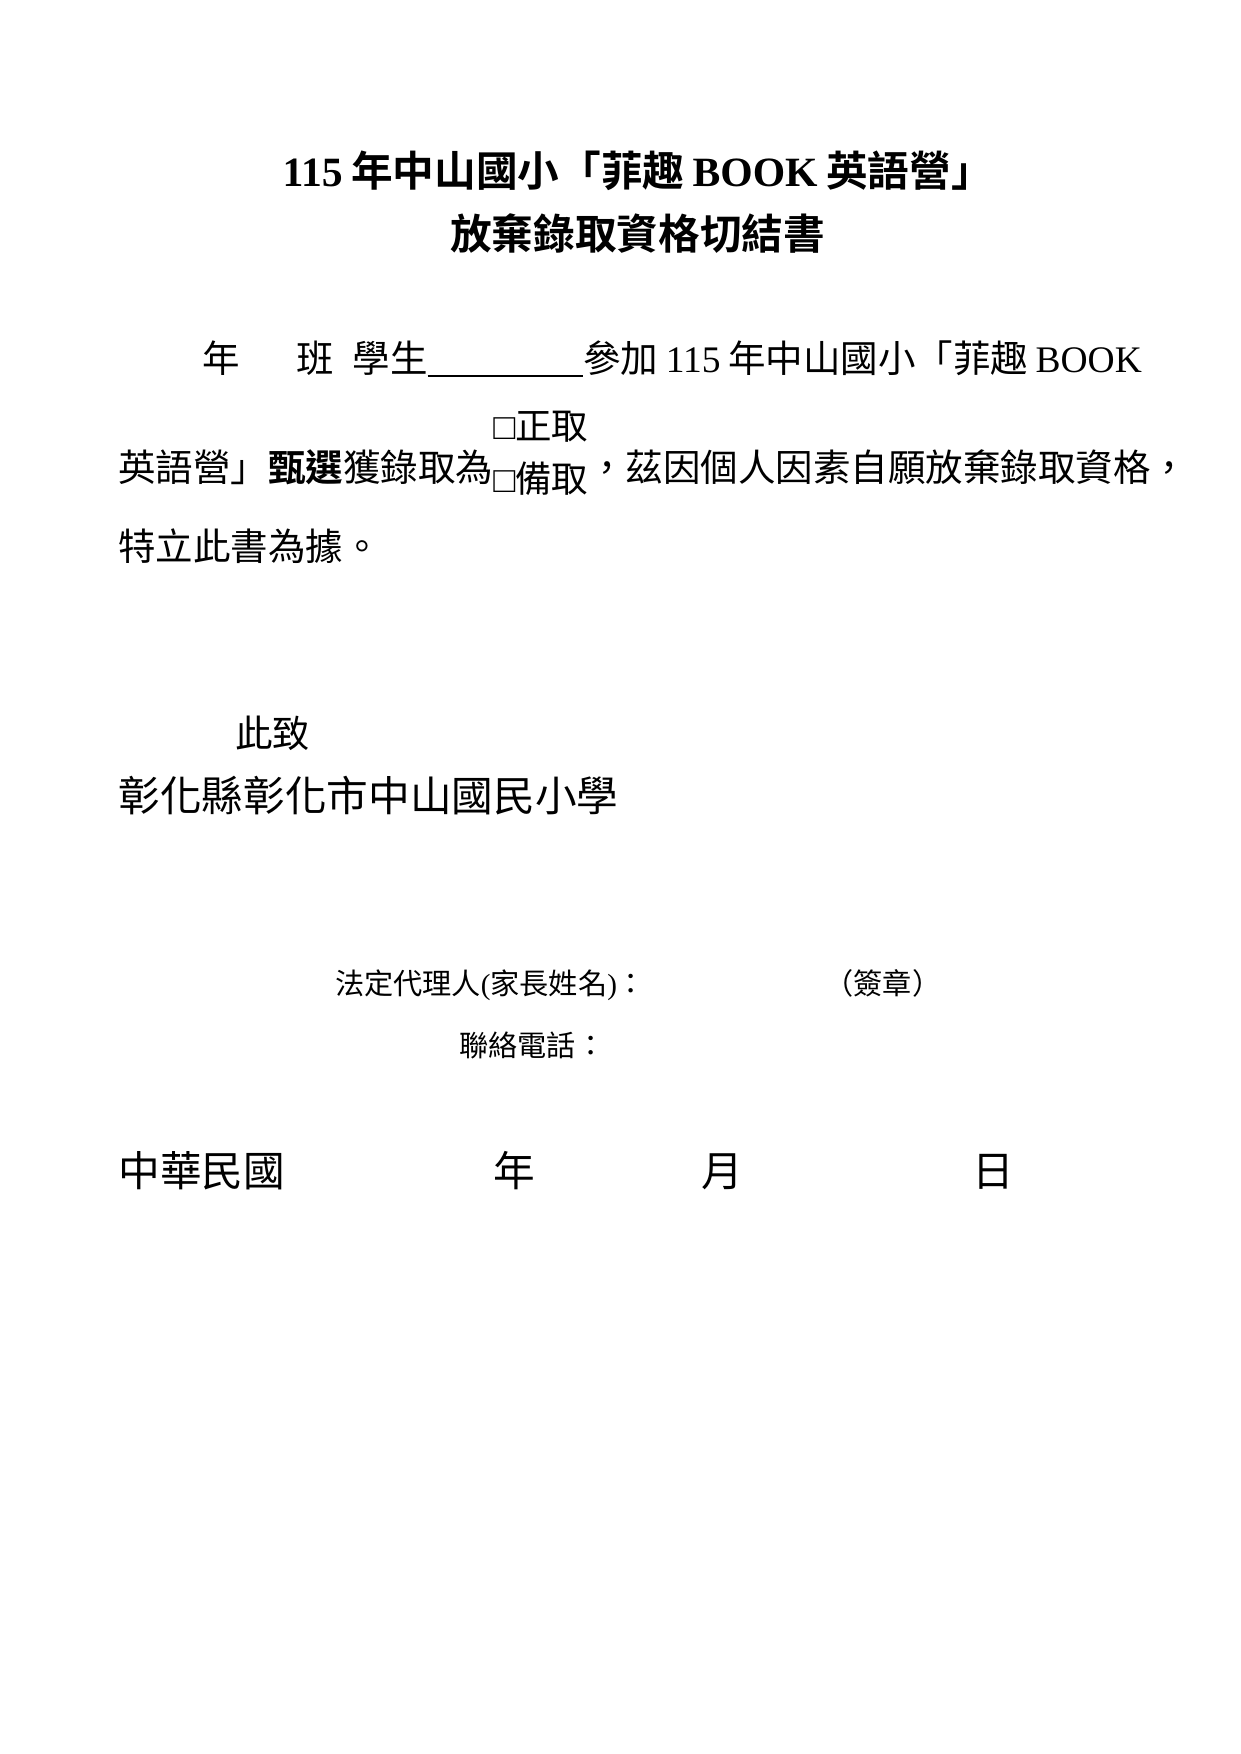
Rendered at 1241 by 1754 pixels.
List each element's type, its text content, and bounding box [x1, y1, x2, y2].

text 年 班 學生 參加115年中山國小「菲趣BOOK英語營」甄選獲錄取為□正取□備取，茲因個人因素自願放棄錄取資格，特立此書為據。 [118, 314, 1156, 564]
text 彰化縣彰化市中山國民小學 [118, 752, 1122, 814]
text 聯絡電話： [118, 1002, 1122, 1064]
text 法定代理人(家長姓名)： （簽章） [118, 939, 1122, 1002]
text 放棄錄取資格切結書 [118, 189, 1156, 252]
text 此致 [118, 689, 1122, 752]
text 115年中山國小「菲趣BOOK英語營」 [118, 127, 1156, 189]
text 中華民國 年 月 日 [118, 1127, 1122, 1189]
